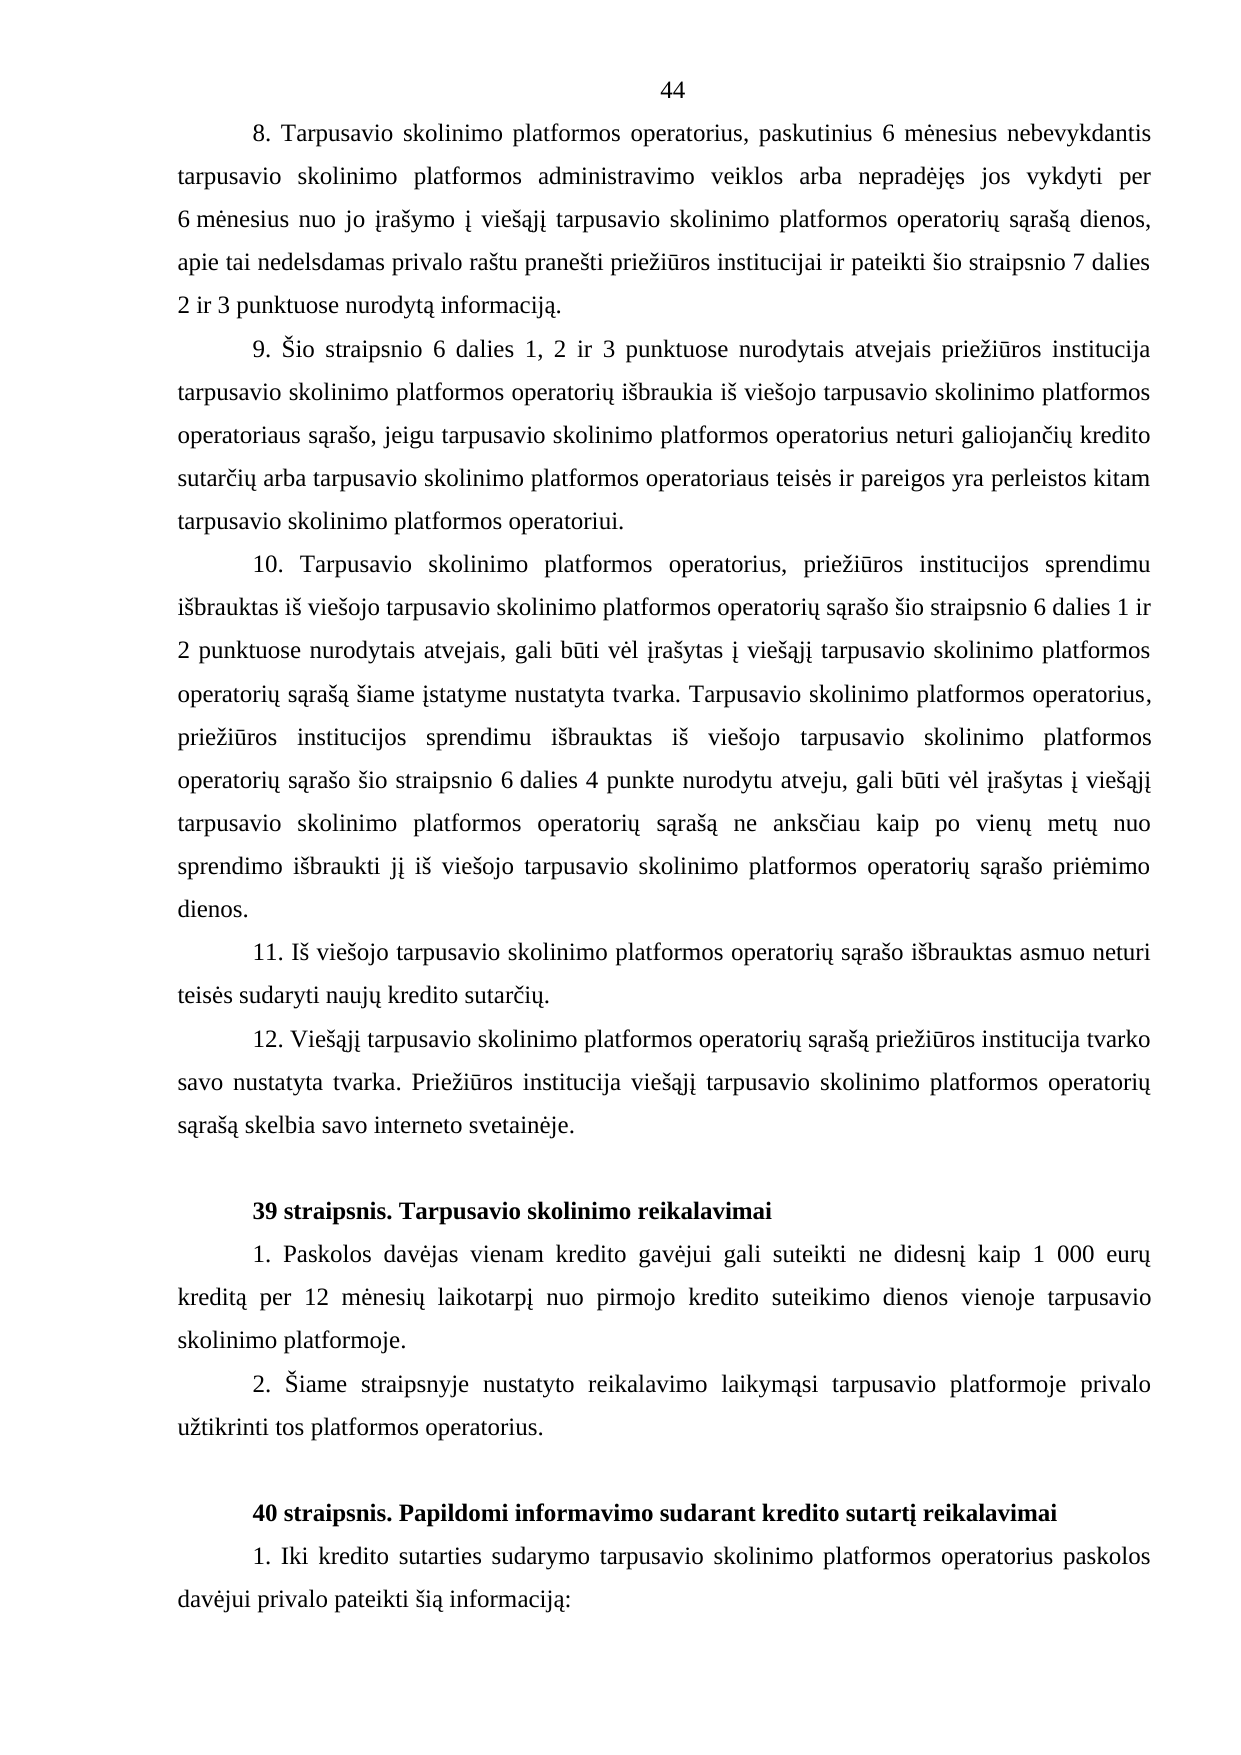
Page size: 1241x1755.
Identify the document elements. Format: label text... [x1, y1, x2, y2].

text 1. Iki kredito sutarties sudarymo tarpusavio skolinimo platformos operatorius paskolos davėjui privalo pateikti šią informaciją: [177, 1541, 1152, 1613]
text 2. Šiame straipsnyje nustatyto reikalavimo laikymąsi tarpusavio platformoje privalo užtikrinti tos platformos operatorius. [177, 1369, 1152, 1441]
text 8. Tarpusavio skolinimo platformos operatorius, paskutinius 6 mėnesius nebevykdantis tarpusavio skolinimo platformos administravimo veiklos arba nepradėjęs jos vykdyti per 6 mėnesius nuo jo įrašymo į viešąjį tarpusavio skolinimo platformos operatorių sąrašą dienos, apie tai nedelsdamas privalo raštu pranešti priežiūros institucijai ir pateikti šio straipsnio 7 dalies 2 ir 3 punktuose nurodytą informaciją. [177, 118, 1152, 319]
text 12. Viešąjį tarpusavio skolinimo platformos operatorių sąrašą priežiūros institucija tvarko savo nustatyta tvarka. Priežiūros institucija viešąjį tarpusavio skolinimo platformos operatorių sąrašą skelbia savo interneto svetainėje. [177, 1024, 1152, 1139]
text 11. Iš viešojo tarpusavio skolinimo platformos operatorių sąrašo išbrauktas asmuo neturi teisės sudaryti naujų kredito sutarčių. [177, 937, 1152, 1009]
text 40 straipsnis. Papildomi informavimo sudarant kredito sutartį reikalavimai [177, 1498, 1152, 1527]
text 10. Tarpusavio skolinimo platformos operatorius, priežiūros institucijos sprendimu išbrauktas iš viešojo tarpusavio skolinimo platformos operatorių sąrašo šio straipsnio 6 dalies 1 ir 2 punktuose nurodytais atvejais, gali būti vėl įrašytas į viešąjį tarpusavio skolinimo platformos operatorių sąrašą šiame įstatyme nustatyta tvarka. Tarpusavio skolinimo platformos operatorius, priežiūros institucijos sprendimu išbrauktas iš viešojo tarpusavio skolinimo platformos operatorių sąrašo šio straipsnio 6 dalies 4 punkte nurodytu atveju, gali būti vėl įrašytas į viešąjį tarpusavio skolinimo platformos operatorių sąrašą ne anksčiau kaip po vienų metų nuo sprendimo išbraukti jį iš viešojo tarpusavio skolinimo platformos operatorių sąrašo priėmimo dienos. [177, 549, 1152, 923]
text 1. Paskolos davėjas vienam kredito gavėjui gali suteikti ne didesnį kaip 1 000 eurų kreditą per 12 mėnesių laikotarpį nuo pirmojo kredito suteikimo dienos vienoje tarpusavio skolinimo platformoje. [177, 1239, 1152, 1354]
text 9. Šio straipsnio 6 dalies 1, 2 ir 3 punktuose nurodytais atvejais priežiūros institucija tarpusavio skolinimo platformos operatorių išbraukia iš viešojo tarpusavio skolinimo platformos operatoriaus sąrašo, jeigu tarpusavio skolinimo platformos operatorius neturi galiojančių kredito sutarčių arba tarpusavio skolinimo platformos operatoriaus teisės ir pareigos yra perleistos kitam tarpusavio skolinimo platformos operatoriui. [177, 334, 1152, 535]
text 39 straipsnis. Tarpusavio skolinimo reikalavimai [177, 1196, 1152, 1225]
